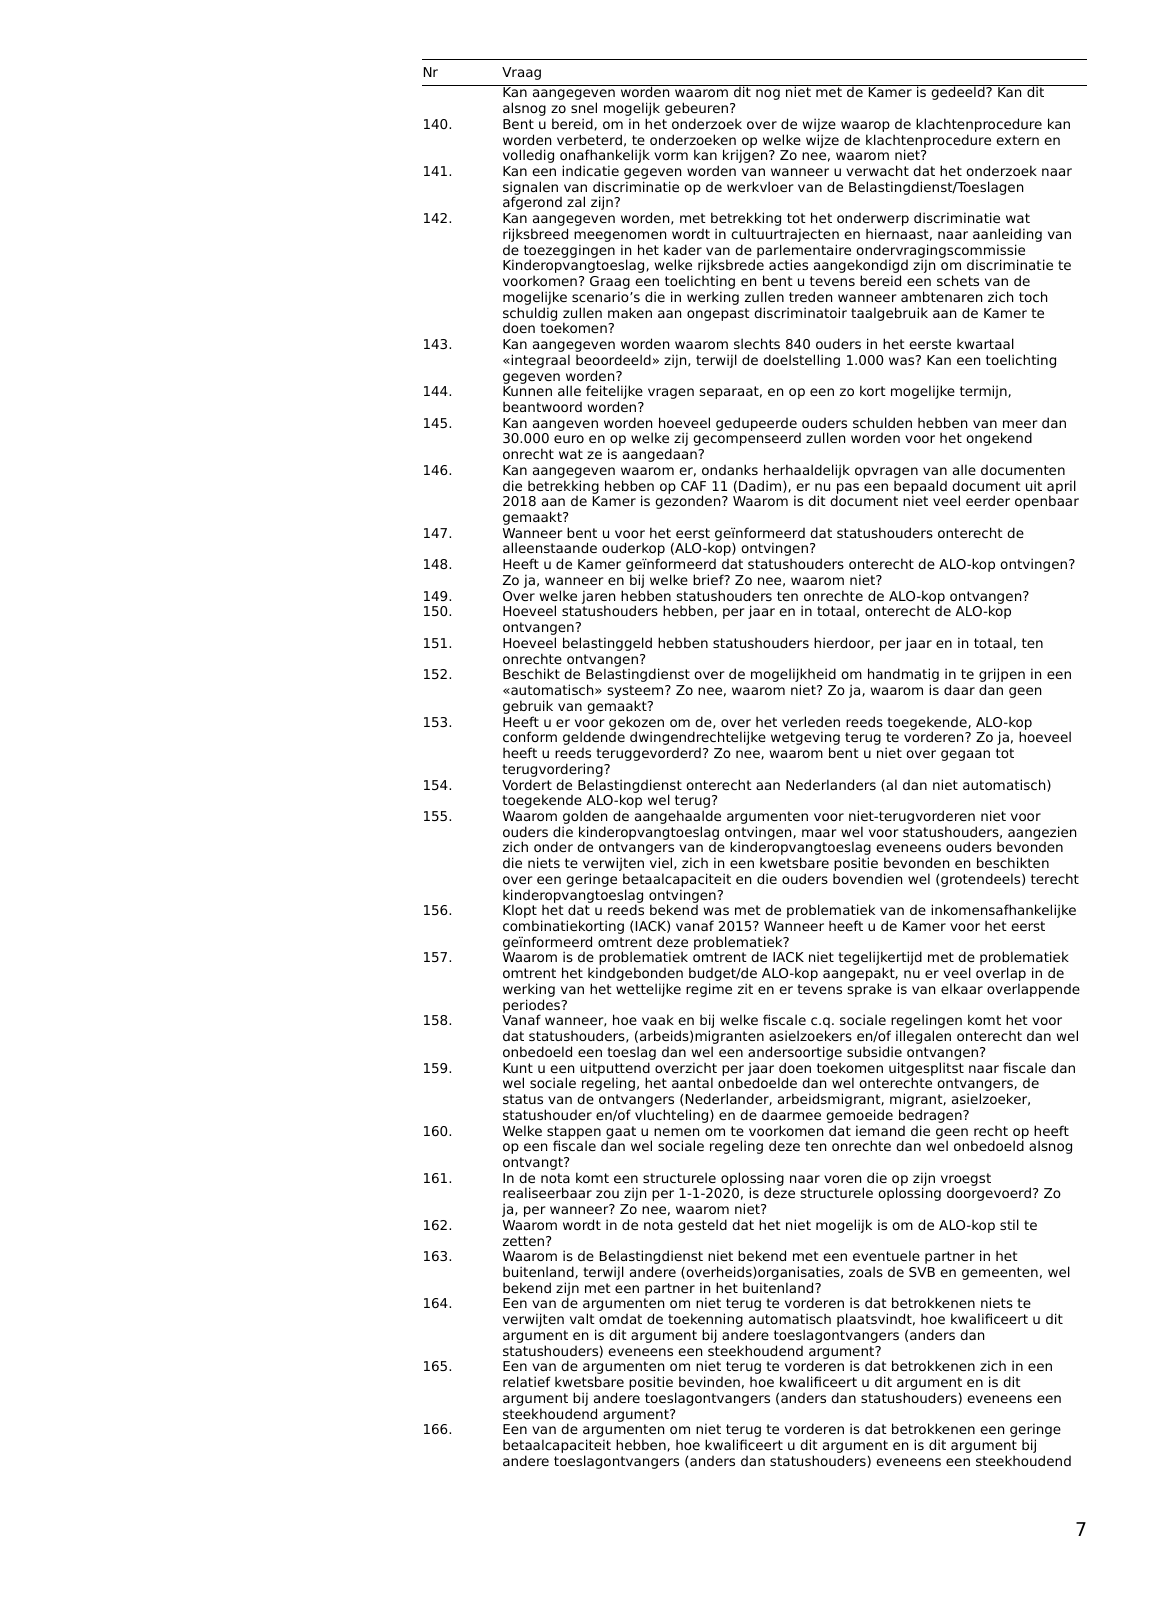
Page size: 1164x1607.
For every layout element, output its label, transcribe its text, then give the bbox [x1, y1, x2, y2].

table_cell 165. [422, 1359, 496, 1422]
table_cell Waarom golden de aangehaalde argumenten voor niet-terugvorderen niet voor ouders die kinderopvangtoeslag ontvingen, maar wel voor statushouders, aangezien zich onder de ontvangers van de kinderopvangtoeslag eveneens ouders bevonden die niets te verwijten viel, zich in een kwetsbare positie bevonden en beschikten over een geringe betaalcapaciteit en die ouders bovendien wel (grotendeels) terecht kinderopvangtoeslag ontvingen? [496, 809, 1087, 903]
table_cell 158. [422, 1013, 496, 1060]
table_cell 157. [422, 950, 496, 1013]
table_cell In de nota komt een structurele oplossing naar voren die op zijn vroegst realiseerbaar zou zijn per 1-1-2020, is deze structurele oplossing doorgevoerd? Zo ja, per wanneer? Zo nee, waarom niet? [496, 1171, 1087, 1218]
table_cell Een van de argumenten om niet terug te vorderen is dat betrokkenen een geringe betaalcapaciteit hebben, hoe kwalificeert u dit argument en is dit argument bij andere toeslagontvangers (anders dan statushouders) eveneens een steekhoudend [496, 1422, 1087, 1469]
table_cell 164. [422, 1296, 496, 1359]
table_cell 162. [422, 1218, 496, 1249]
table_cell Waarom wordt in de nota gesteld dat het niet mogelijk is om de ALO-kop stil te zetten? [496, 1218, 1087, 1249]
table_cell 152. [422, 667, 496, 714]
table_cell 159. [422, 1060, 496, 1123]
table_cell Kan aangegeven worden waarom dit nog niet met de Kamer is gedeeld? Kan dit alsnog zo snel mogelijk gebeuren? [496, 86, 1087, 117]
table_cell 150. [422, 604, 496, 636]
table_cell 155. [422, 809, 496, 903]
table_cell Hoeveel statushouders hebben, per jaar en in totaal, onterecht de ALO-kop ontvangen? [496, 604, 1087, 636]
table_cell Vanaf wanneer, hoe vaak en bij welke fiscale c.q. sociale regelingen komt het voor dat statushouders, (arbeids)migranten asielzoekers en/of illegalen onterecht dan wel onbedoeld een toeslag dan wel een andersoortige subsidie ontvangen? [496, 1013, 1087, 1060]
table_cell Wanneer bent u voor het eerst geïnformeerd dat statushouders onterecht de alleenstaande ouderkop (ALO-kop) ontvingen? [496, 526, 1087, 557]
table_cell Welke stappen gaat u nemen om te voorkomen dat iemand die geen recht op heeft op een fiscale dan wel sociale regeling deze ten onrechte dan wel onbedoeld alsnog ontvangt? [496, 1123, 1087, 1171]
table_cell 161. [422, 1171, 496, 1218]
table_cell Kunt u een uitputtend overzicht per jaar doen toekomen uitgesplitst naar fiscale dan wel sociale regeling, het aantal onbedoelde dan wel onterechte ontvangers, de status van de ontvangers (Nederlander, arbeidsmigrant, migrant, asielzoeker, statushouder en/of vluchteling) en de daarmee gemoeide bedragen? [496, 1060, 1087, 1123]
table_cell Waarom is de Belastingdienst niet bekend met een eventuele partner in het buitenland, terwijl andere (overheids)organisaties, zoals de SVB en gemeenten, wel bekend zijn met een partner in het buitenland? [496, 1249, 1087, 1296]
table_cell 141. [422, 164, 496, 211]
table_cell Vordert de Belastingdienst onterecht aan Nederlanders (al dan niet automatisch) toegekende ALO-kop wel terug? [496, 777, 1087, 809]
table_cell 145. [422, 416, 496, 463]
table_cell Een van de argumenten om niet terug te vorderen is dat betrokkenen zich in een relatief kwetsbare positie bevinden, hoe kwalificeert u dit argument en is dit argument bij andere toeslagontvangers (anders dan statushouders) eveneens een steekhoudend argument? [496, 1359, 1087, 1422]
table_cell 153. [422, 714, 496, 777]
table_cell Kan aangeven worden hoeveel gedupeerde ouders schulden hebben van meer dan 30.000 euro en op welke zij gecompenseerd zullen worden voor het ongekend onrecht wat ze is aangedaan? [496, 416, 1087, 463]
table_cell Een van de argumenten om niet terug te vorderen is dat betrokkenen niets te verwijten valt omdat de toekenning automatisch plaatsvindt, hoe kwalificeert u dit argument en is dit argument bij andere toeslagontvangers (anders dan statushouders) eveneens een steekhoudend argument? [496, 1296, 1087, 1359]
table_cell 147. [422, 526, 496, 557]
table_header Nr [422, 60, 496, 85]
table_cell 149. [422, 589, 496, 604]
table_cell 151. [422, 636, 496, 667]
table_cell Over welke jaren hebben statushouders ten onrechte de ALO-kop ontvangen? [496, 589, 1087, 604]
table_cell 148. [422, 557, 496, 588]
table_cell [422, 86, 496, 117]
table_cell Kunnen alle feitelijke vragen separaat, en op een zo kort mogelijke termijn, beantwoord worden? [496, 384, 1087, 416]
table_cell 160. [422, 1123, 496, 1171]
table_cell Kan aangegeven worden waarom slechts 840 ouders in het eerste kwartaal «integraal beoordeeld» zijn, terwijl de doelstelling 1.000 was? Kan een toelichting gegeven worden? [496, 337, 1087, 384]
table_cell 163. [422, 1249, 496, 1296]
table_cell Kan aangegeven worden, met betrekking tot het onderwerp discriminatie wat rijksbreed meegenomen wordt in cultuurtrajecten en hiernaast, naar aanleiding van de toezeggingen in het kader van de parlementaire ondervragingscommissie Kinderopvangtoeslag, welke rijksbrede acties aangekondigd zijn om discriminatie te voorkomen? Graag een toelichting en bent u tevens bereid een schets van de mogelijke scenario’s die in werking zullen treden wanneer ambtenaren zich toch schuldig zullen maken aan ongepast discriminatoir taalgebruik aan de Kamer te doen toekomen? [496, 211, 1087, 337]
table_cell Waarom is de problematiek omtrent de IACK niet tegelijkertijd met de problematiek omtrent het kindgebonden budget/de ALO-kop aangepakt, nu er veel overlap in de werking van het wettelijke regime zit en er tevens sprake is van elkaar overlappende periodes? [496, 950, 1087, 1013]
table_header Vraag [496, 60, 1087, 85]
table_cell 156. [422, 903, 496, 950]
table_cell Beschikt de Belastingdienst over de mogelijkheid om handmatig in te grijpen in een «automatisch» systeem? Zo nee, waarom niet? Zo ja, waarom is daar dan geen gebruik van gemaakt? [496, 667, 1087, 714]
table_cell 146. [422, 463, 496, 526]
table_cell 166. [422, 1422, 496, 1469]
table_cell 143. [422, 337, 496, 384]
table_cell Klopt het dat u reeds bekend was met de problematiek van de inkomensafhankelijke combinatiekorting (IACK) vanaf 2015? Wanneer heeft u de Kamer voor het eerst geïnformeerd omtrent deze problematiek? [496, 903, 1087, 950]
table_cell Heeft u de Kamer geïnformeerd dat statushouders onterecht de ALO-kop ontvingen? Zo ja, wanneer en bij welke brief? Zo nee, waarom niet? [496, 557, 1087, 588]
table_cell Hoeveel belastinggeld hebben statushouders hierdoor, per jaar en in totaal, ten onrechte ontvangen? [496, 636, 1087, 667]
table_cell 154. [422, 777, 496, 809]
table_cell Kan aangegeven waarom er, ondanks herhaaldelijk opvragen van alle documenten die betrekking hebben op CAF 11 (Dadim), er nu pas een bepaald document uit april 2018 aan de Kamer is gezonden? Waarom is dit document niet veel eerder openbaar gemaakt? [496, 463, 1087, 526]
table_cell 142. [422, 211, 496, 337]
table_cell 144. [422, 384, 496, 416]
table_cell 140. [422, 117, 496, 164]
table_cell Bent u bereid, om in het onderzoek over de wijze waarop de klachtenprocedure kan worden verbeterd, te onderzoeken op welke wijze de klachtenprocedure extern en volledig onafhankelijk vorm kan krijgen? Zo nee, waarom niet? [496, 117, 1087, 164]
table_cell Heeft u er voor gekozen om de, over het verleden reeds toegekende, ALO-kop conform geldende dwingendrechtelijke wetgeving terug te vorderen? Zo ja, hoeveel heeft u reeds teruggevorderd? Zo nee, waarom bent u niet over gegaan tot terugvordering? [496, 714, 1087, 777]
table_cell Kan een indicatie gegeven worden van wanneer u verwacht dat het onderzoek naar signalen van discriminatie op de werkvloer van de Belastingdienst/Toeslagen afgerond zal zijn? [496, 164, 1087, 211]
